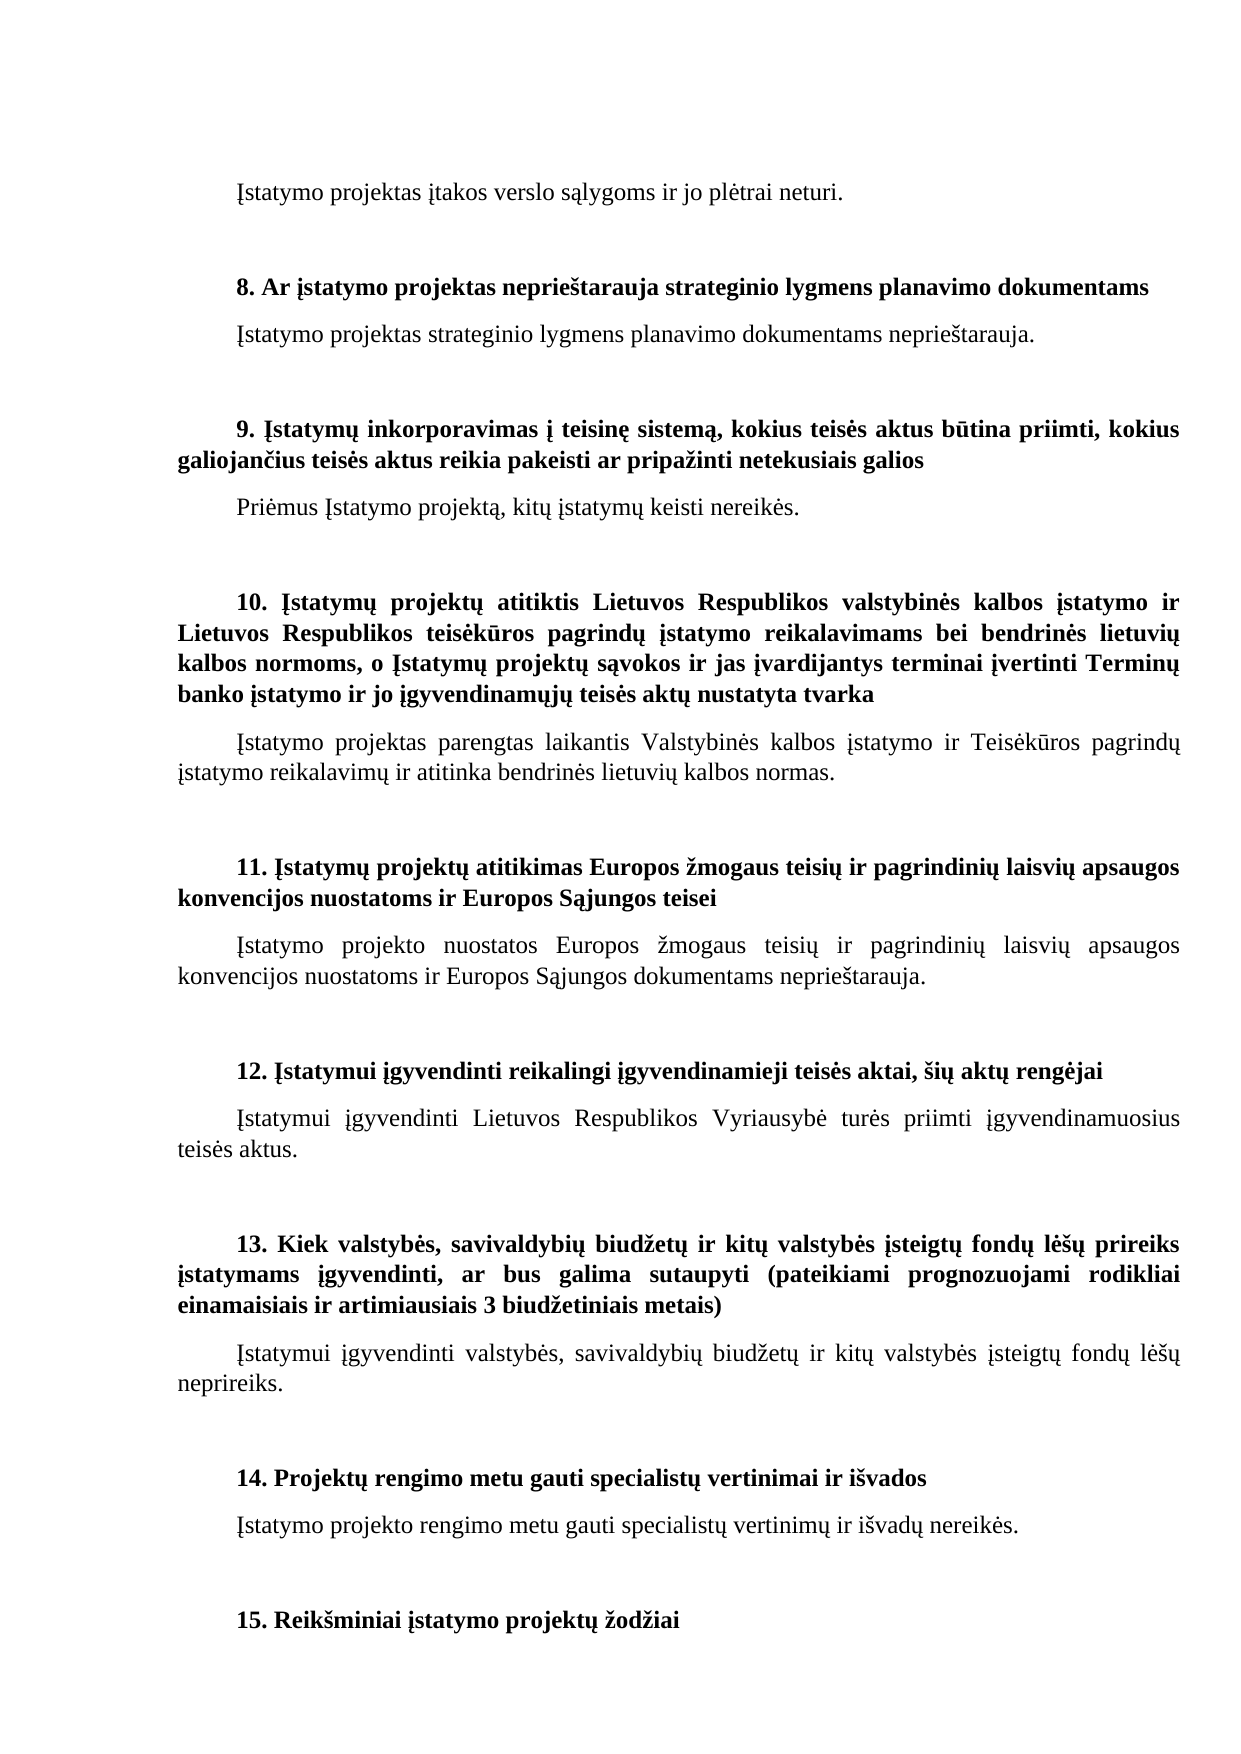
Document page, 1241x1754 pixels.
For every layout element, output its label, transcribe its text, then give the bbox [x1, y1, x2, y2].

text Įstatymui įgyvendinti Lietuvos Respublikos Vyriausybė turės priimti įgyvendinamuosius teisės aktus. [177, 1103, 1181, 1163]
text Įstatymo projektas strateginio lygmens planavimo dokumentams neprieštarauja. [177, 319, 1181, 348]
text Įstatymo projekto nuostatos Europos žmogaus teisių ir pagrindinių laisvių apsaugos konvencijos nuostatoms ir Europos Sąjungos dokumentams neprieštarauja. [177, 930, 1181, 990]
text 11. Įstatymų projektų atitikimas Europos žmogaus teisių ir pagrindinių laisvių apsaugos konvencijos nuostatoms ir Europos Sąjungos teisei [177, 852, 1181, 912]
text 10. Įstatymų projektų atitiktis Lietuvos Respublikos valstybinės kalbos įstatymo ir Lietuvos Respublikos teisėkūros pagrindų įstatymo reikalavimams bei bendrinės lietuvių kalbos normoms, o Įstatymų projektų sąvokos ir jas įvardijantys terminai įvertinti Terminų banko įstatymo ir jo įgyvendinamųjų teisės aktų nustatyta tvarka [177, 587, 1181, 708]
text Įstatymo projektas parengtas laikantis Valstybinės kalbos įstatymo ir Teisėkūros pagrindų įstatymo reikalavimų ir atitinka bendrinės lietuvių kalbos normas. [177, 727, 1181, 786]
text Priėmus Įstatymo projektą, kitų įstatymų keisti nereikės. [177, 492, 1181, 521]
text 14. Projektų rengimo metu gauti specialistų vertinimai ir išvados [177, 1463, 1181, 1492]
text Įstatymo projektas įtakos verslo sąlygoms ir jo plėtrai neturi. [177, 177, 1181, 206]
text 13. Kiek valstybės, savivaldybių biudžetų ir kitų valstybės įsteigtų fondų lėšų prireiks įstatymams įgyvendinti, ar bus galima sutaupyti (pateikiami prognozuojami rodikliai einamaisiais ir artimiausiais 3 biudžetiniais metais) [177, 1229, 1181, 1319]
text 12. Įstatymui įgyvendinti reikalingi įgyvendinamieji teisės aktai, šių aktų rengėjai [177, 1056, 1181, 1084]
text Įstatymo projekto rengimo metu gauti specialistų vertinimų ir išvadų nereikės. [177, 1511, 1181, 1539]
text 8. Ar įstatymo projektas neprieštarauja strateginio lygmens planavimo dokumentams [177, 272, 1181, 301]
text 15. Reikšminiai įstatymo projektų žodžiai [177, 1605, 1181, 1634]
text Įstatymui įgyvendinti valstybės, savivaldybių biudžetų ir kitų valstybės įsteigtų fondų lėšų neprireiks. [177, 1338, 1181, 1397]
text 9. Įstatymų inkorporavimas į teisinę sistemą, kokius teisės aktus būtina priimti, kokius galiojančius teisės aktus reikia pakeisti ar pripažinti netekusiais galios [177, 414, 1181, 474]
